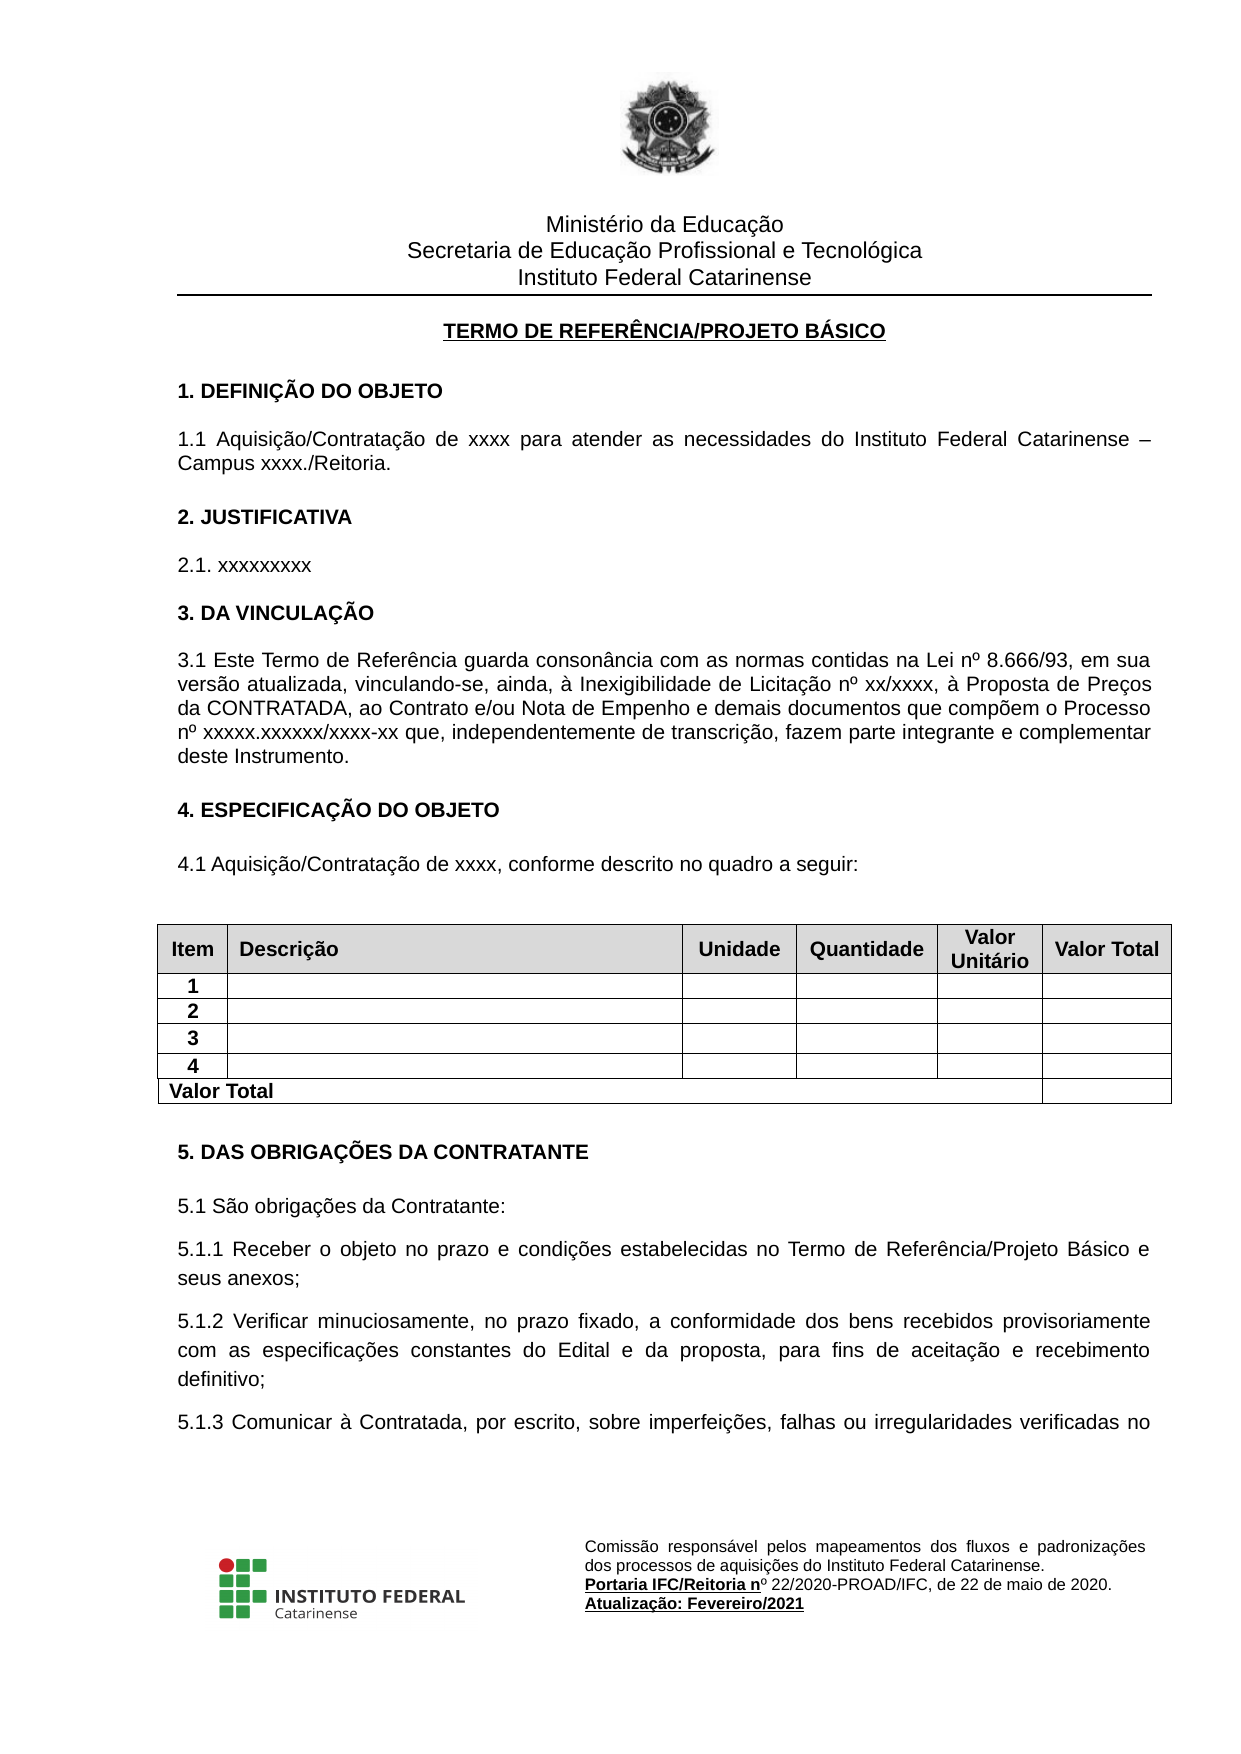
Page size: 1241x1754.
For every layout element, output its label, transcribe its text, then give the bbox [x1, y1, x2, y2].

table_cell [228, 1024, 682, 1053]
text 3. DA VINCULAÇÃO [177, 600, 1152, 624]
table_header Unidade [683, 925, 796, 973]
text 5.1.2 Verificar minuciosamente, no prazo fixado, a conformidade dos bens recebidos provisoriamente com as especificações constantes do Edital e da proposta, para fins de aceitação e recebimento definitivo; [177, 1309, 1152, 1391]
table_cell [228, 1054, 682, 1078]
table_cell [683, 999, 796, 1023]
table_cell [797, 1024, 937, 1053]
table_cell [1043, 1024, 1171, 1053]
text 1.1 Aquisição/Contratação de xxxx para atender as necessidades do Instituto Federal Catarinense – Campus xxxx./Reitoria. [177, 427, 1152, 474]
table_header Valor Total [1043, 925, 1171, 973]
text 3.1 Este Termo de Referência guarda consonância com as normas contidas na Lei nº 8.666/93, em sua versão atualizada, vinculando-se, ainda, à Inexigibilidade de Licitação nº xx/xxxx, à Proposta de Preços da CONTRATADA, ao Contrato e/ou Nota de Empenho e demais documentos que compõem o Processo nº xxxxx.xxxxxx/xxxx-xx que, independentemente de transcrição, fazem parte integrante e complementar deste Instrumento. [177, 648, 1152, 768]
table_cell 3 [158, 1024, 227, 1053]
table_header Item [158, 925, 227, 973]
table_cell Valor Total [159, 1079, 1042, 1103]
table_cell [1043, 999, 1171, 1023]
table_cell [797, 1054, 937, 1078]
table_cell [938, 1024, 1042, 1053]
table_header Descrição [228, 925, 682, 973]
text 4.1 Aquisição/Contratação de xxxx, conforme descrito no quadro a seguir: [177, 852, 1152, 876]
table_cell [228, 974, 682, 998]
table_cell [938, 974, 1042, 998]
table_cell 2 [158, 999, 227, 1023]
picture [205, 1546, 478, 1631]
text 4. ESPECIFICAÇÃO DO OBJETO [177, 798, 1152, 822]
table_cell [1043, 1079, 1171, 1103]
table_cell [683, 974, 796, 998]
table_cell [1043, 1054, 1171, 1078]
text 1. DEFINIÇÃO DO OBJETO [177, 379, 1152, 403]
table_cell [797, 974, 937, 998]
table_cell [683, 1054, 796, 1078]
table_cell [938, 999, 1042, 1023]
table_cell [938, 1054, 1042, 1078]
table_header Quantidade [797, 925, 937, 973]
text 5. DAS OBRIGAÇÕES DA CONTRATANTE [177, 1140, 1152, 1164]
table_cell 1 [158, 974, 227, 998]
table_cell [683, 1024, 796, 1053]
text 5.1 São obrigações da Contratante: [177, 1194, 1152, 1218]
text 2. JUSTIFICATIVA [177, 504, 1152, 528]
table_header Valor Unitário [938, 925, 1042, 973]
text TERMO DE REFERÊNCIA/PROJETO BÁSICO [177, 319, 1152, 343]
table_cell [228, 999, 682, 1023]
text 5.1.3 Comunicar à Contratada, por escrito, sobre imperfeições, falhas ou irregularidades verificadas no [177, 1410, 1152, 1434]
text 5.1.1 Receber o objeto no prazo e condições estabelecidas no Termo de Referência/Projeto Básico e seus anexos; [177, 1237, 1152, 1290]
table_cell 4 [158, 1054, 227, 1078]
table_cell [797, 999, 937, 1023]
table_cell [1043, 974, 1171, 998]
text 2.1. xxxxxxxxx [177, 552, 1152, 576]
